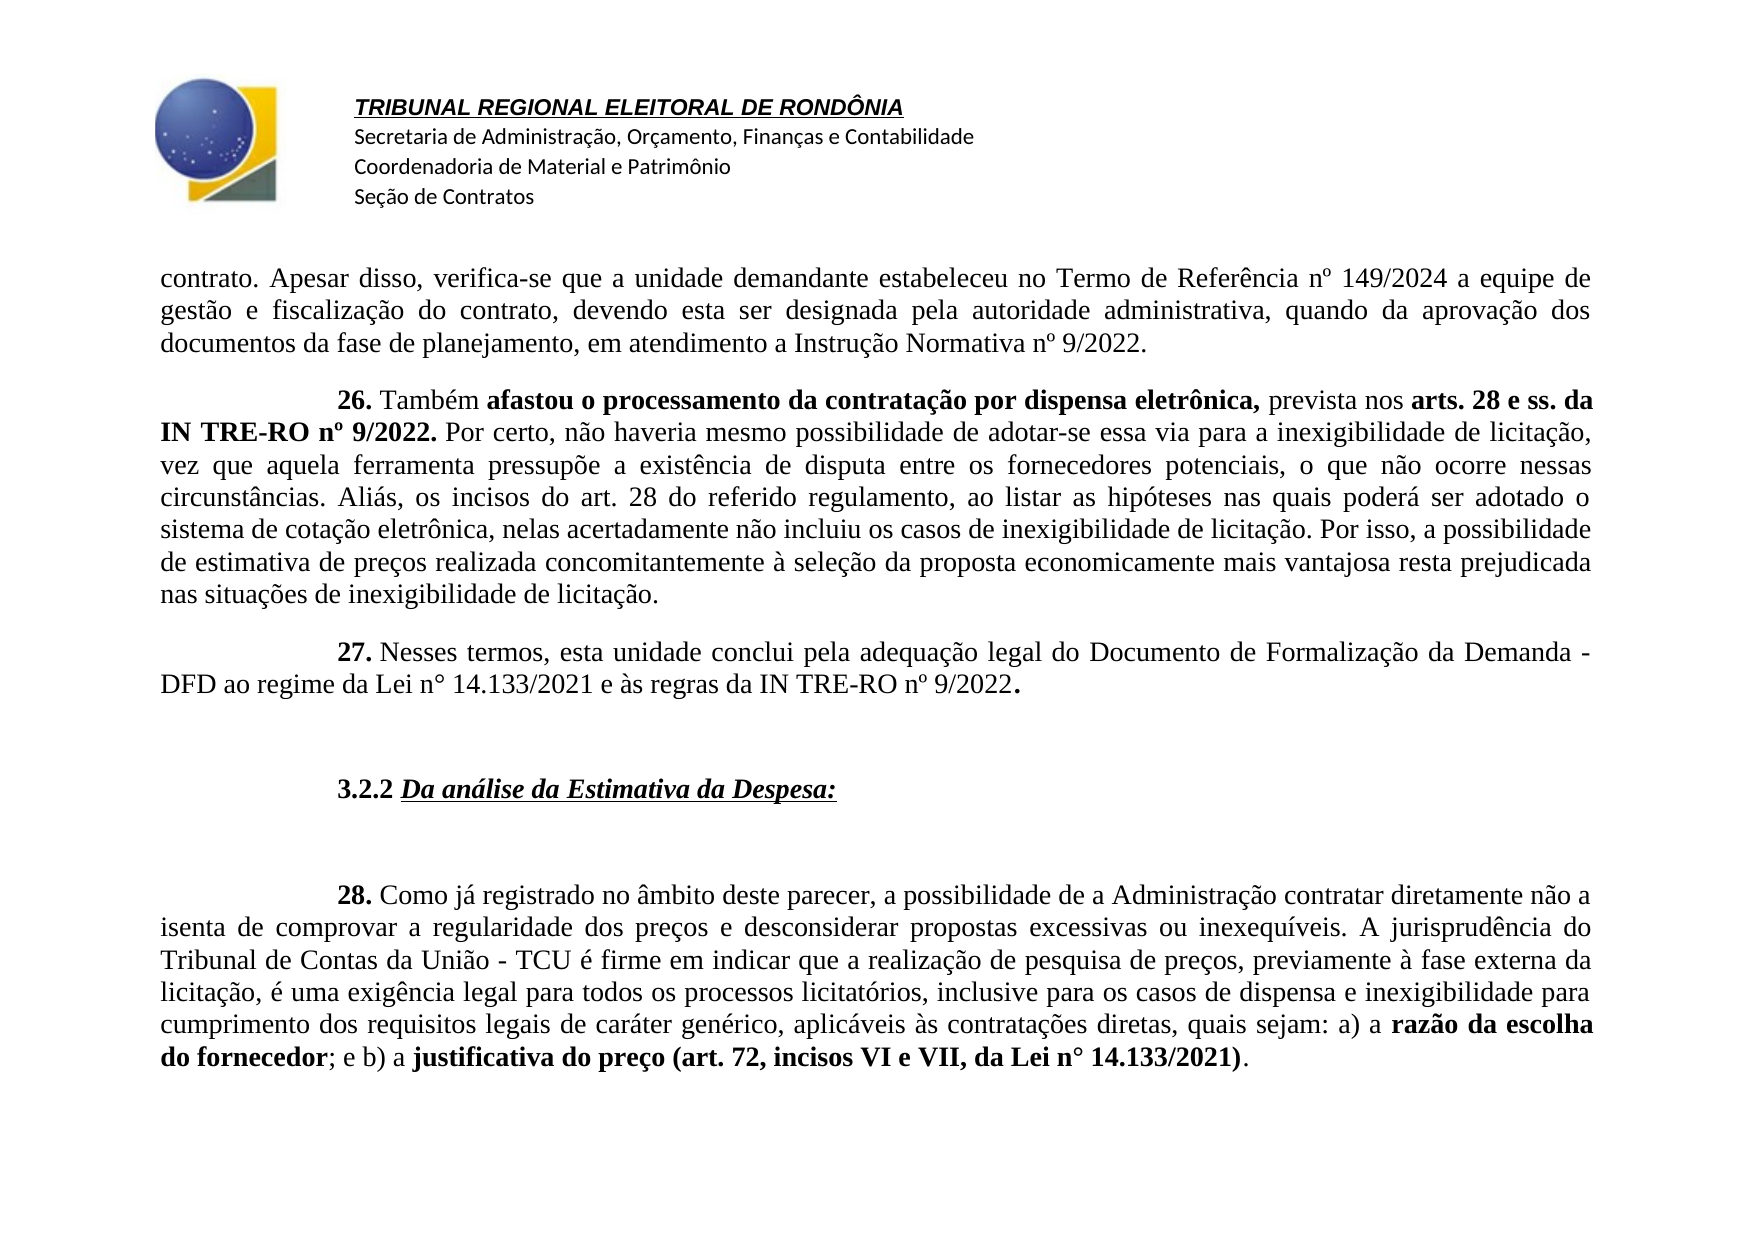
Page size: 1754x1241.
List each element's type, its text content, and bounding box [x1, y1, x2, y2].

text 27. Nesses termos, esta unidade conclui pela adequação legal do Documento de Formalização da Demanda - DFD ao regime da Lei n° 14.133/2021 e às regras da IN TRE-RO nº 9/2022. [160, 635, 1594, 699]
text 26. Também afastou o processamento da contratação por dispensa eletrônica, prevista nos arts. 28 e ss. da IN TRE-RO nº 9/2022. Por certo, não haveria mesmo possibilidade de adotar-se essa via para a inexigibilidade de licitação, vez que aquela ferramenta pressupõe a existência de disputa entre os fornecedores potenciais, o que não ocorre nessas circunstâncias. Aliás, os incisos do art. 28 do referido regulamento, ao listar as hipóteses nas quais poderá ser adotado o sistema de cotação eletrônica, nelas acertadamente não incluiu os casos de inexigibilidade de licitação. Por isso, a possibilidade de estimativa de preços realizada concomitantemente à seleção da proposta economicamente mais vantajosa resta prejudicada nas situações de inexigibilidade de licitação. [160, 383, 1594, 610]
text 28. Como já registrado no âmbito deste parecer, a possibilidade de a Administração contratar diretamente não a isenta de comprovar a regularidade dos preços e desconsiderar propostas excessivas ou inexequíveis. A jurisprudência do Tribunal de Contas da União - TCU é firme em indicar que a realização de pesquisa de preços, previamente à fase externa da licitação, é uma exigência legal para todos os processos licitatórios, inclusive para os casos de dispensa e inexigibilidade para cumprimento dos requisitos legais de caráter genérico, aplicáveis às contratações diretas, quais sejam: a) a razão da escolha do fornecedor; e b) a justificativa do preço (art. 72, incisos VI e VII, da Lei n° 14.133/2021). [160, 878, 1594, 1072]
text contrato. Apesar disso, verifica-se que a unidade demandante estabeleceu no Termo de Referência nº 149/2024 a equipe de gestão e fiscalização do contrato, devendo esta ser designada pela autoridade administrativa, quando da aprovação dos documentos da fase de planejamento, em atendimento a Instrução Normativa nº 9/2022. [160, 261, 1594, 358]
text 3.2.2 Da análise da Estimativa da Despesa: [160, 773, 1594, 805]
